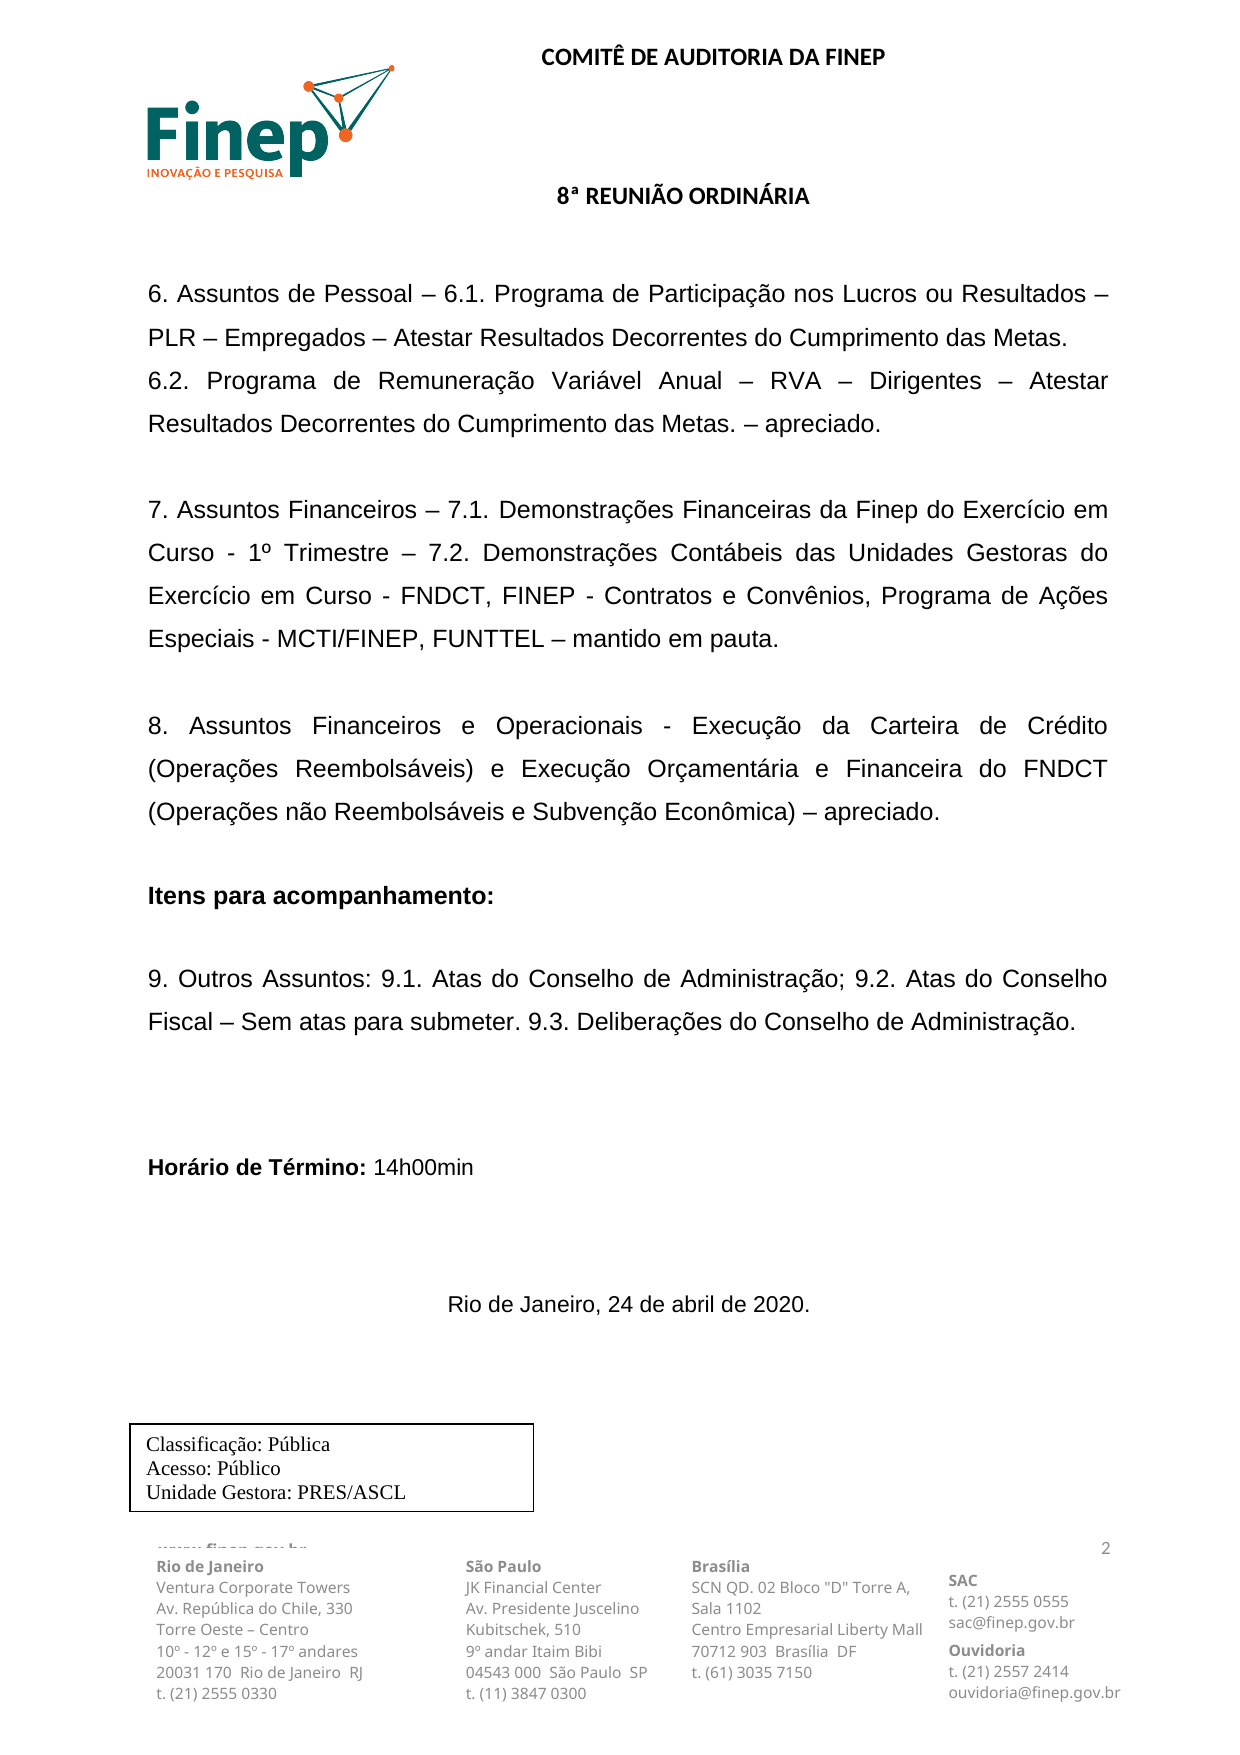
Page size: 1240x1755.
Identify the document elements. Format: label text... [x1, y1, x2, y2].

list 6.2. Programa de Remuneração Variável Anual – RVA – Dirigentes – Atestar Resultados Decorrentes do Cumprimento das Metas. – apreciado. [148, 366, 1110, 437]
text Itens para acompanhamento: [148, 881, 1110, 910]
list 6. Assuntos de Pessoal – 6.1. Programa de Participação nos Lucros ou Resultados – PLR – Empregados – Atestar Resultados Decorrentes do Cumprimento das Metas. [148, 279, 1110, 351]
text Unidade Gestora: PRES/ASCL [146, 1480, 518, 1503]
text Acesso: Público [146, 1456, 518, 1480]
list 8. Assuntos Financeiros e Operacionais - Execução da Carteira de Crédito (Operações Reembolsáveis) e Execução Orçamentária e Financeira do FNDCT (Operações não Reembolsáveis e Subvenção Econômica) – apreciado. [148, 711, 1110, 826]
text 9. Outros Assuntos: 9.1. Atas do Conselho de Administração; 9.2. Atas do Conselho Fiscal – Sem atas para submeter. 9.3. Deliberações do Conselho de Administração. [148, 964, 1110, 1036]
text Rio de Janeiro, 24 de abril de 2020. [148, 1291, 1110, 1317]
text Horário de Término: 14h00min [148, 1154, 1110, 1181]
list 7. Assuntos Financeiros – 7.1. Demonstrações Financeiras da Finep do Exercício em Curso - 1º Trimestre – 7.2. Demonstrações Contábeis das Unidades Gestoras do Exercício em Curso - FNDCT, FINEP - Contratos e Convênios, Programa de Ações Especiais - MCTI/FINEP, FUNTTEL – mantido em pauta. [148, 495, 1110, 653]
text Classificação: Pública [146, 1432, 518, 1456]
